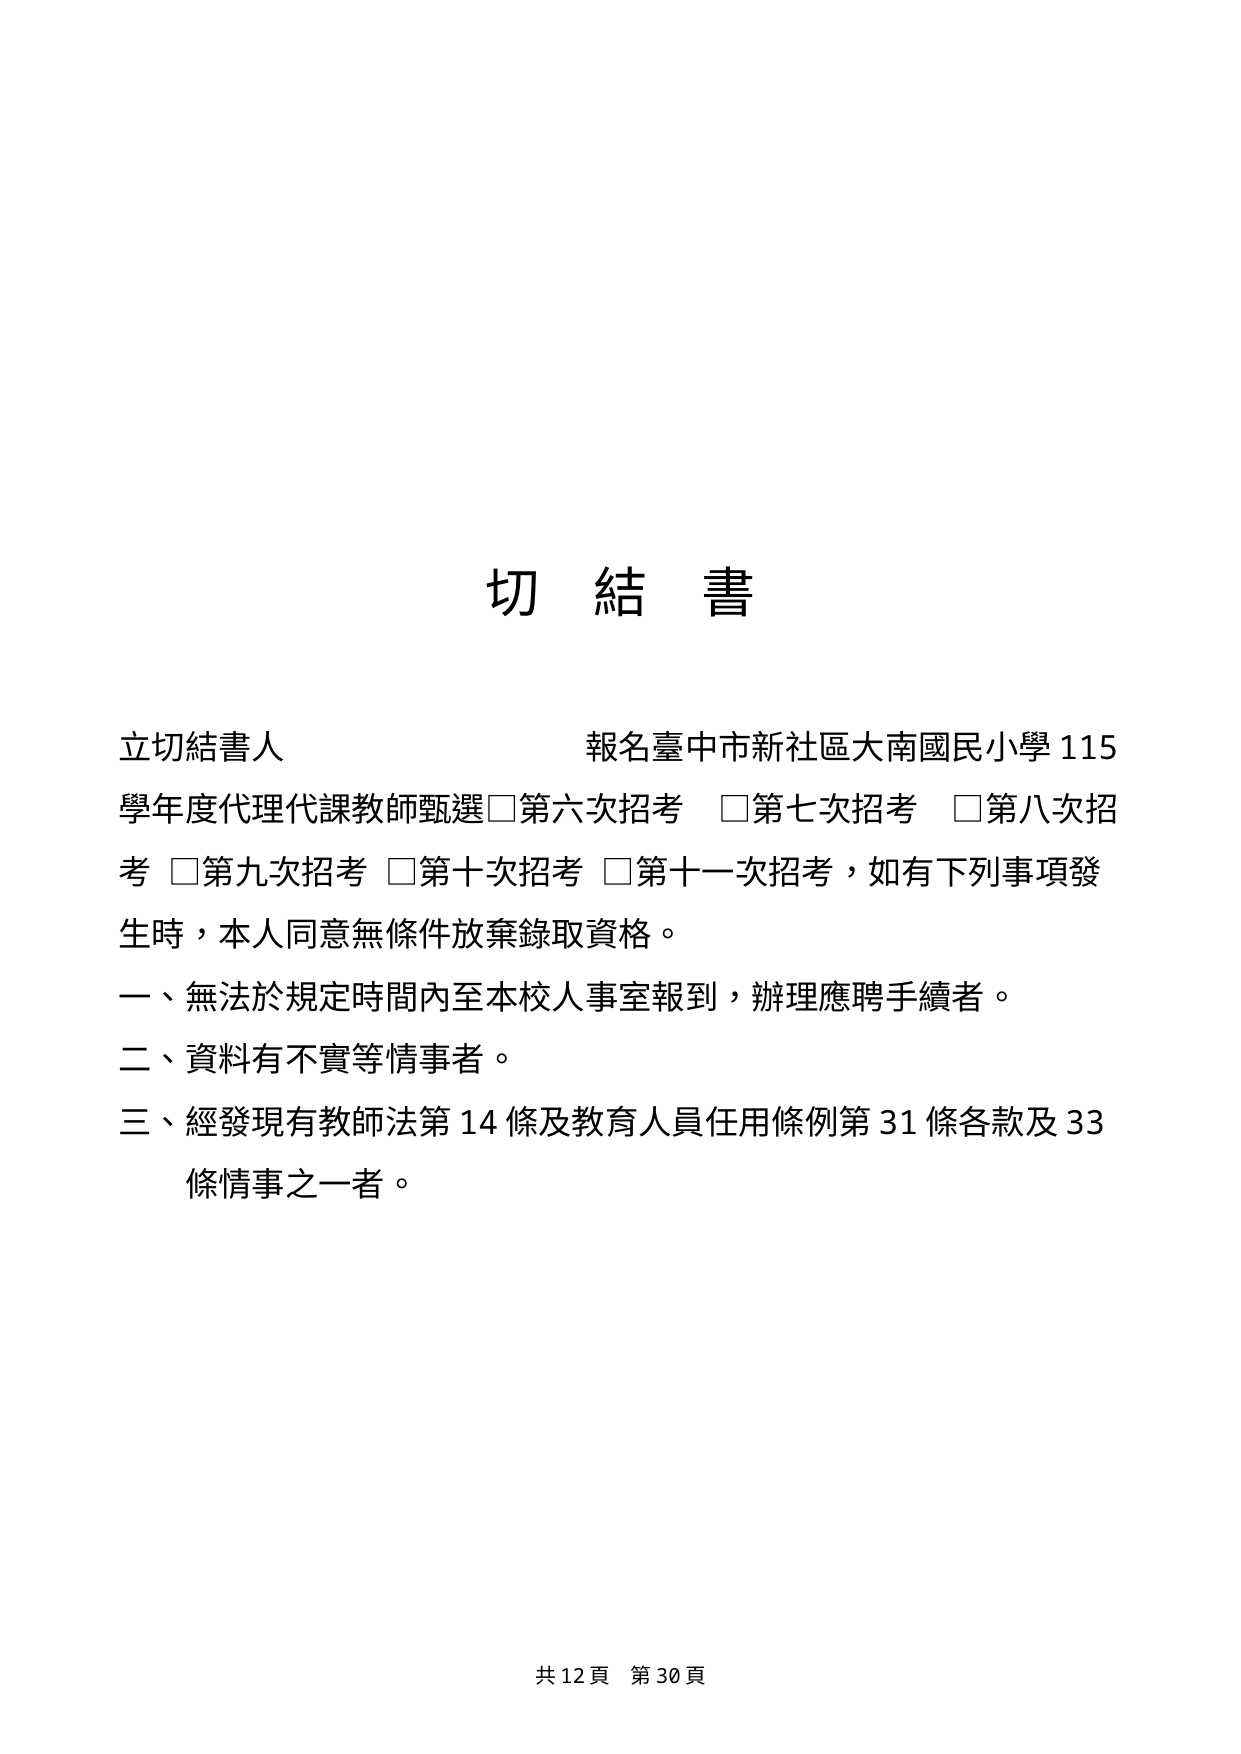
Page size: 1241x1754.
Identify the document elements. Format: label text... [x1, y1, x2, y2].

text 一、無法於規定時間內至本校人事室報到，辦理應聘手續者。 [118, 953, 1122, 1016]
text 三、經發現有教師法第14條及教育人員任用條例第31條各款及33 [118, 1078, 1122, 1141]
text 切 結 書 [118, 516, 1122, 641]
text 立切結書人 報名臺中市新社區大南國民小學115學年度代理代課教師甄選□第六次招考 □第七次招考 □第八次招考 □第九次招考 □第十次招考 □第十一次招考，如有下列事項發生時，本人同意無條件放棄錄取資格。 [118, 703, 1122, 953]
text 二、資料有不實等情事者。 [118, 1016, 1122, 1078]
text 條情事之一者。 [118, 1141, 1122, 1203]
